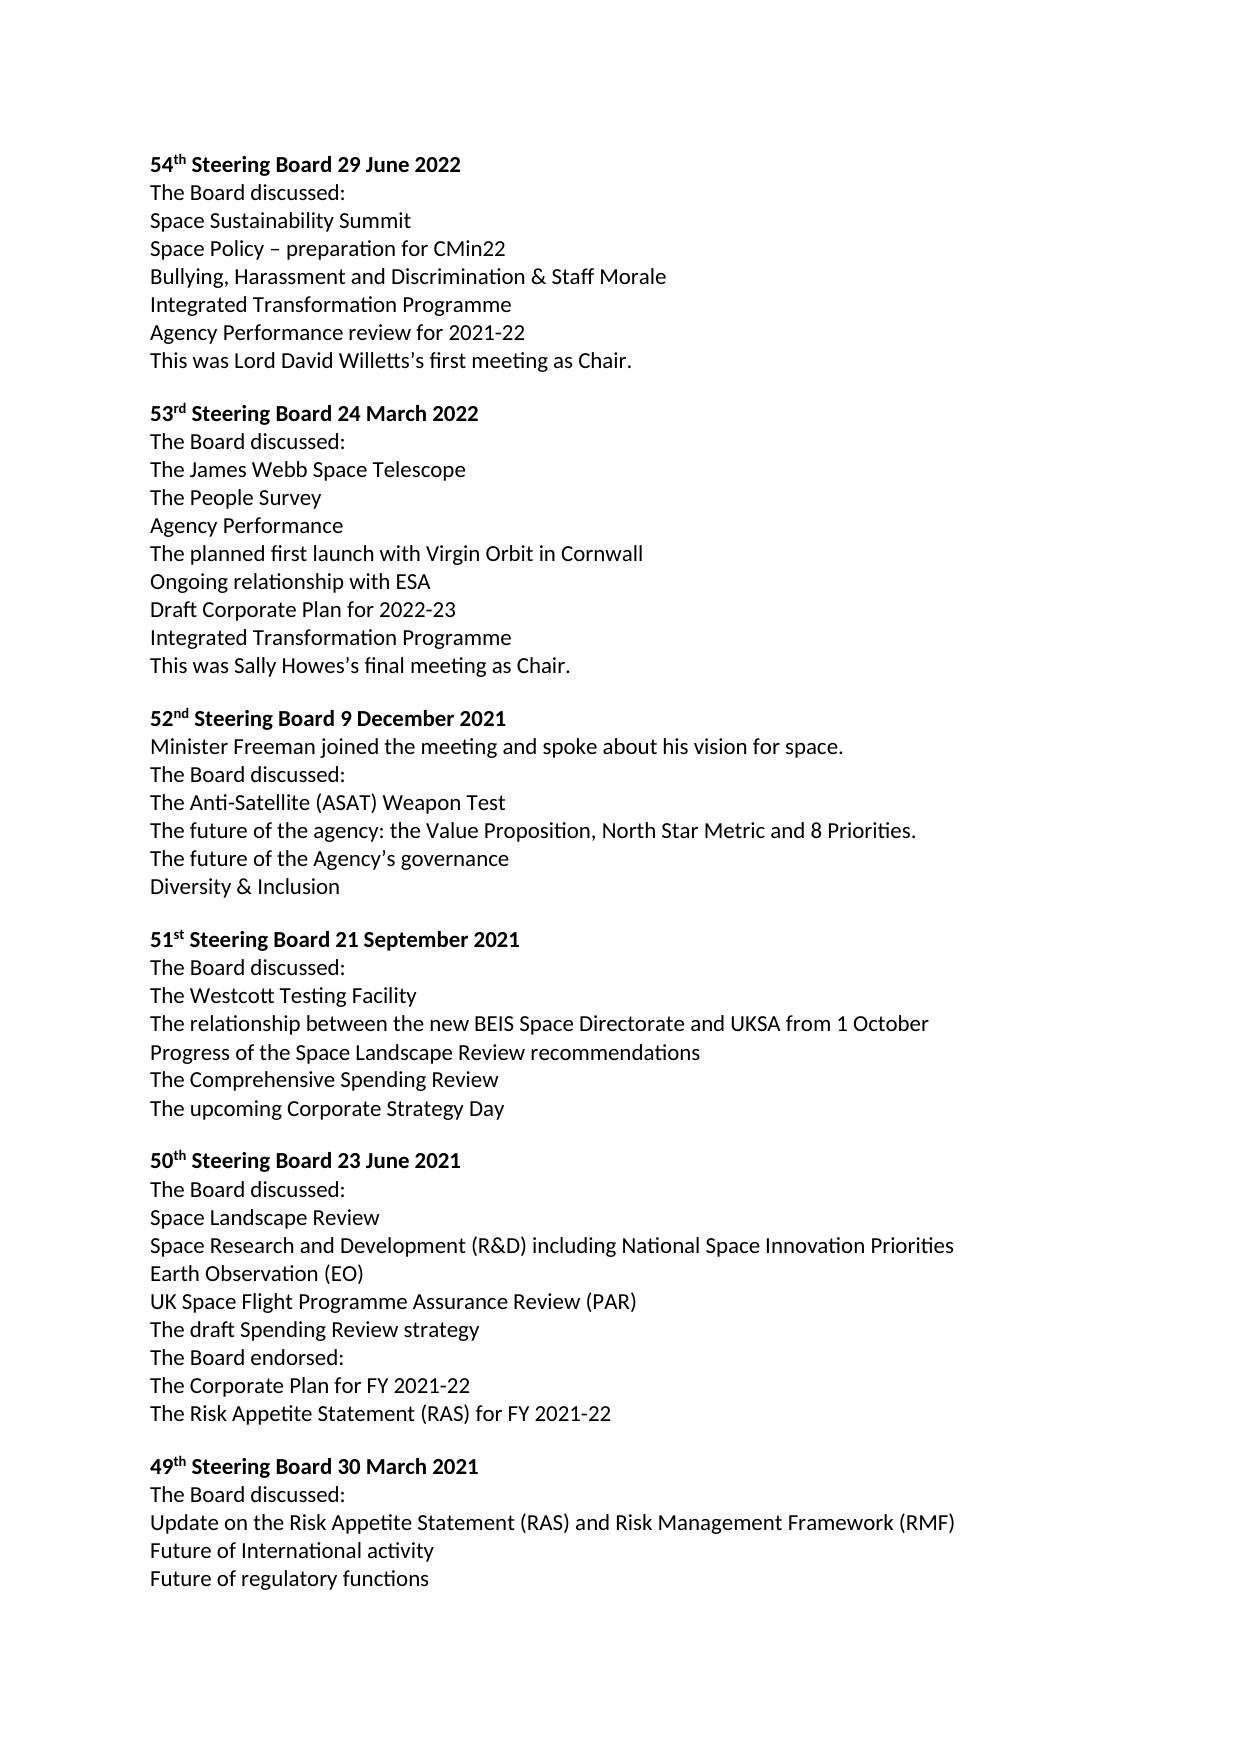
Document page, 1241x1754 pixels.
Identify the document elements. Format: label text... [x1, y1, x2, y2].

text 51st Steering Board 21 September 2021 [150, 926, 1090, 953]
text 53rd Steering Board 24 March 2022 [150, 399, 1090, 427]
text The Westcott Testing Facility [150, 982, 1090, 1009]
text Update on the Risk Appetite Statement (RAS) and Risk Management Framework (RMF) [150, 1508, 1090, 1536]
text Earth Observation (EO) [150, 1259, 1090, 1287]
text 50th Steering Board 23 June 2021 [150, 1147, 1090, 1175]
text The Board discussed: [150, 760, 1090, 788]
text The future of the Agency’s governance [150, 844, 1090, 872]
text The James Webb Space Telescope [150, 455, 1090, 483]
text The Risk Appetite Statement (RAS) for FY 2021-22 [150, 1399, 1090, 1427]
text Space Policy – preparation for CMin22 [150, 234, 1090, 262]
text The Board discussed: [150, 953, 1090, 982]
text Space Landscape Review [150, 1203, 1090, 1231]
text UK Space Flight Programme Assurance Review (PAR) [150, 1287, 1090, 1315]
text Agency Performance review for 2021-22 [150, 318, 1090, 346]
text Space Research and Development (R&D) including National Space Innovation Priorities [150, 1231, 1090, 1259]
text The Board discussed: [150, 1175, 1090, 1203]
text This was Sally Howes’s final meeting as Chair. [150, 651, 1090, 679]
text The planned first launch with Virgin Orbit in Cornwall [150, 539, 1090, 567]
text The Comprehensive Spending Review [150, 1066, 1090, 1094]
text Diversity & Inclusion [150, 872, 1090, 901]
text 52nd Steering Board 9 December 2021 [150, 704, 1090, 732]
text Space Sustainability Summit [150, 206, 1090, 234]
text 54th Steering Board 29 June 2022 [150, 150, 1090, 178]
text The Board discussed: [150, 1480, 1090, 1508]
text The Board discussed: [150, 427, 1090, 455]
text The Corporate Plan for FY 2021-22 [150, 1371, 1090, 1399]
text Agency Performance [150, 511, 1090, 539]
text This was Lord David Willetts’s first meeting as Chair. [150, 346, 1090, 374]
text The relationship between the new BEIS Space Directorate and UKSA from 1 October [150, 1009, 1090, 1038]
text Ongoing relationship with ESA [150, 567, 1090, 595]
text The People Survey [150, 483, 1090, 511]
text Integrated Transformation Programme [150, 290, 1090, 318]
text Progress of the Space Landscape Review recommendations [150, 1038, 1090, 1066]
text The upcoming Corporate Strategy Day [150, 1094, 1090, 1122]
text Integrated Transformation Programme [150, 623, 1090, 651]
text Minister Freeman joined the meeting and spoke about his vision for space. [150, 732, 1090, 760]
text The Anti-Satellite (ASAT) Weapon Test [150, 788, 1090, 816]
text Future of International activity [150, 1536, 1090, 1564]
text The Board discussed: [150, 178, 1090, 206]
text Bullying, Harassment and Discrimination & Staff Morale [150, 262, 1090, 290]
text The future of the agency: the Value Proposition, North Star Metric and 8 Priorities. [150, 816, 1090, 844]
text Future of regulatory functions [150, 1564, 1090, 1592]
text 49th Steering Board 30 March 2021 [150, 1452, 1090, 1480]
text The Board endorsed: [150, 1343, 1090, 1371]
text Draft Corporate Plan for 2022-23 [150, 595, 1090, 623]
text The draft Spending Review strategy [150, 1315, 1090, 1343]
